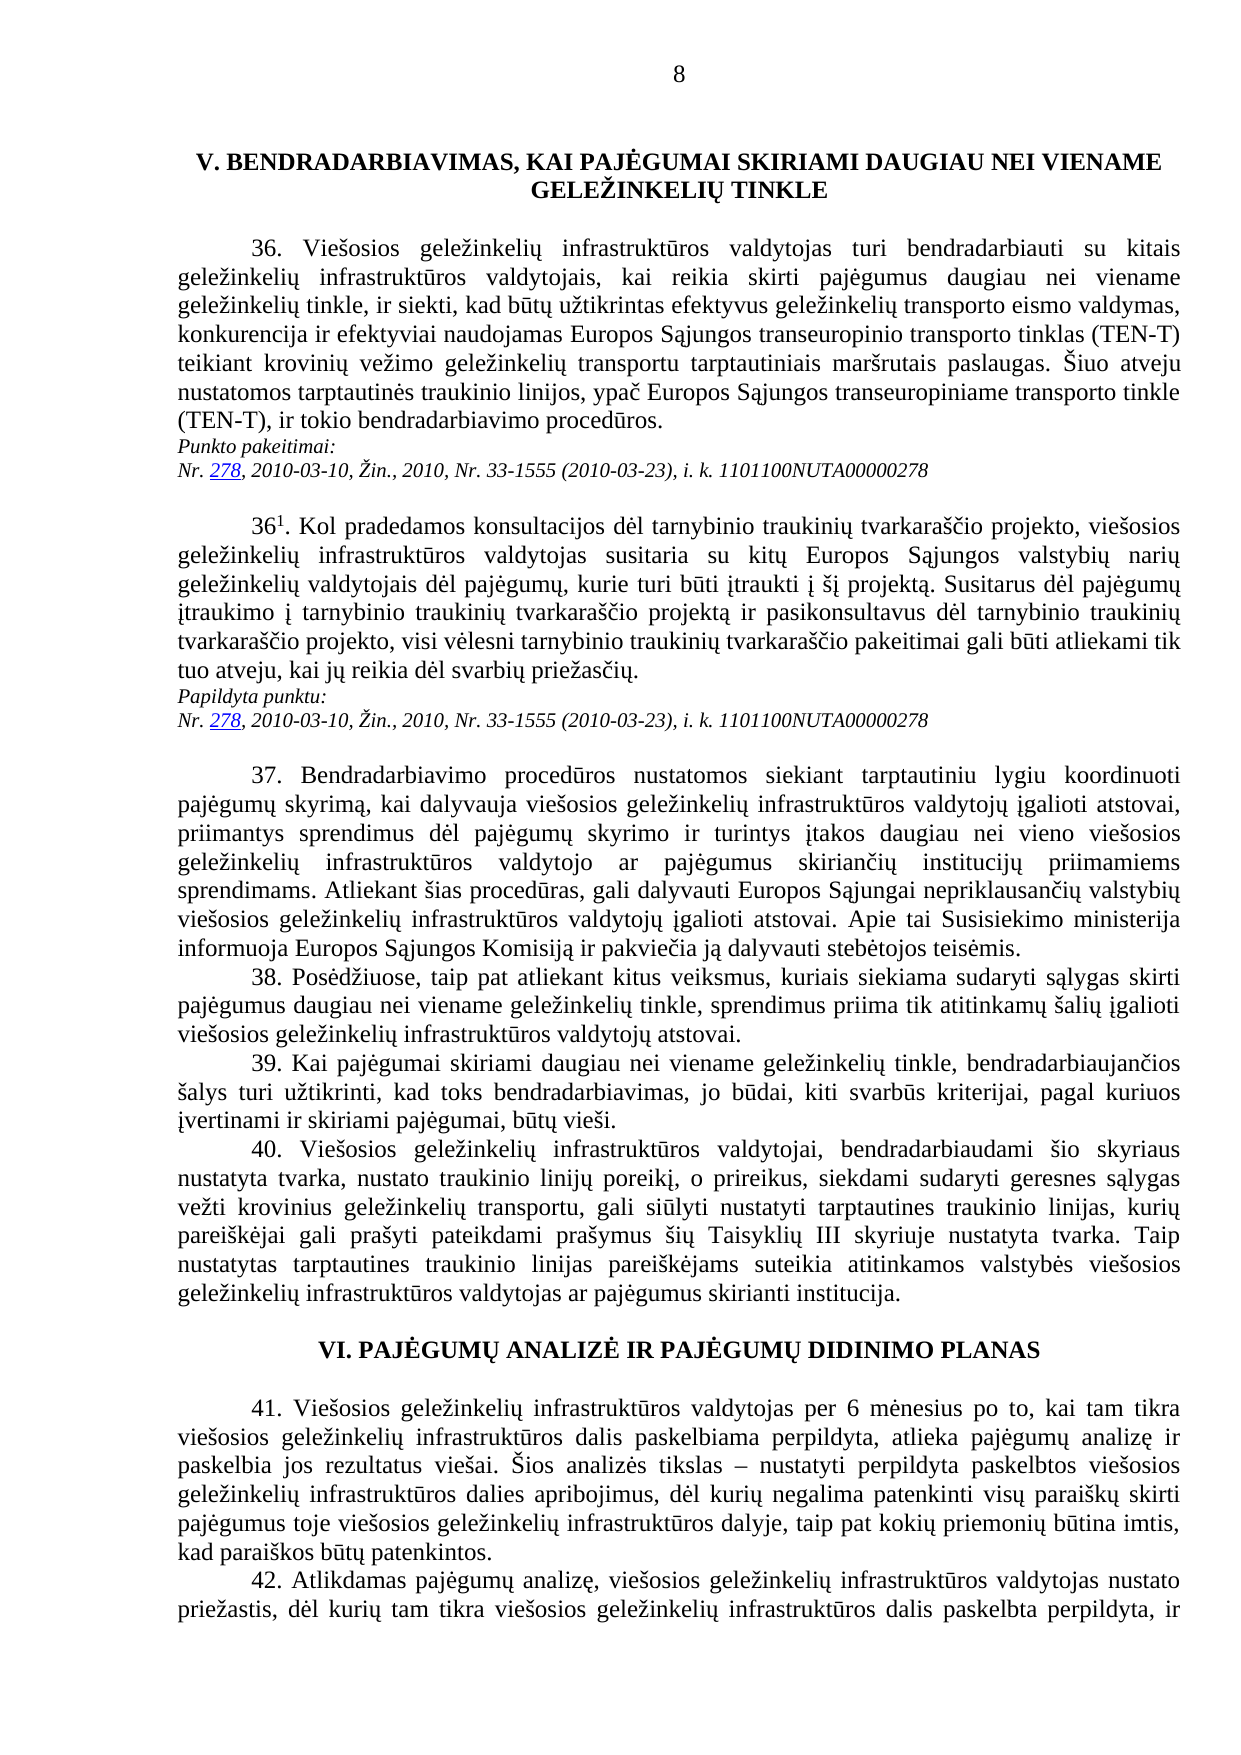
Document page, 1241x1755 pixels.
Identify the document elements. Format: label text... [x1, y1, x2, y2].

text Papildyta punktu: [177, 684, 1181, 708]
text Punkto pakeitimai: [177, 434, 1181, 458]
text 37. Bendradarbiavimo procedūros nustatomos siekiant tarptautiniu lygiu koordinuoti pajėgumų skyrimą, kai dalyvauja viešosios geležinkelių infrastruktūros valdytojų įgalioti atstovai, priimantys sprendimus dėl pajėgumų skyrimo ir turintys įtakos daugiau nei vieno viešosios geležinkelių infrastruktūros valdytojo ar pajėgumus skiriančių institucijų priimamiems sprendimams. Atliekant šias procedūras, gali dalyvauti Europos Sąjungai nepriklausančių valstybių viešosios geležinkelių infrastruktūros valdytojų įgalioti atstovai. Apie tai Susisiekimo ministerija informuoja Europos Sąjungos Komisiją ir pakviečia ją dalyvauti stebėtojos teisėmis. [177, 761, 1181, 962]
text 39. Kai pajėgumai skiriami daugiau nei viename geležinkelių tinkle, bendradarbiaujančios šalys turi užtikrinti, kad toks bendradarbiavimas, jo būdai, kiti svarbūs kriterijai, pagal kuriuos įvertinami ir skiriami pajėgumai, būtų vieši. [177, 1048, 1181, 1134]
text 38. Posėdžiuose, taip pat atliekant kitus veiksmus, kuriais siekiama sudaryti sąlygas skirti pajėgumus daugiau nei viename geležinkelių tinkle, sprendimus priima tik atitinkamų šalių įgalioti viešosios geležinkelių infrastruktūros valdytojų atstovai. [177, 962, 1181, 1048]
text V. BENDRADARBIAVIMAS, KAI PAJĖGUMAI SKIRIAMI DAUGIAU NEI VIENAME GELEŽINKELIŲ TINKLE [177, 147, 1181, 204]
text 41. Viešosios geležinkelių infrastruktūros valdytojas per 6 mėnesius po to, kai tam tikra viešosios geležinkelių infrastruktūros dalis paskelbiama perpildyta, atlieka pajėgumų analizę ir paskelbia jos rezultatus viešai. Šios analizės tikslas – nustatyti perpildyta paskelbtos viešosios geležinkelių infrastruktūros dalies apribojimus, dėl kurių negalima patenkinti visų paraiškų skirti pajėgumus toje viešosios geležinkelių infrastruktūros dalyje, taip pat kokių priemonių būtina imtis, kad paraiškos būtų patenkintos. [177, 1393, 1181, 1566]
text 42. Atlikdamas pajėgumų analizę, viešosios geležinkelių infrastruktūros valdytojas nustato priežastis, dėl kurių tam tikra viešosios geležinkelių infrastruktūros dalis paskelbta perpildyta, ir [177, 1566, 1181, 1623]
text 40. Viešosios geležinkelių infrastruktūros valdytojai, bendradarbiaudami šio skyriaus nustatyta tvarka, nustato traukinio linijų poreikį, o prireikus, siekdami sudaryti geresnes sąlygas vežti krovinius geležinkelių transportu, gali siūlyti nustatyti tarptautines traukinio linijas, kurių pareiškėjai gali prašyti pateikdami prašymus šių Taisyklių III skyriuje nustatyta tvarka. Taip nustatytas tarptautines traukinio linijas pareiškėjams suteikia atitinkamos valstybės viešosios geležinkelių infrastruktūros valdytojas ar pajėgumus skirianti institucija. [177, 1134, 1181, 1307]
text Nr. 278, 2010-03-10, Žin., 2010, Nr. 33-1555 (2010-03-23), i. k. 1101100NUTA00000278 [177, 708, 1181, 732]
text 36. Viešosios geležinkelių infrastruktūros valdytojas turi bendradarbiauti su kitais geležinkelių infrastruktūros valdytojais, kai reikia skirti pajėgumus daugiau nei viename geležinkelių tinkle, ir siekti, kad būtų užtikrintas efektyvus geležinkelių transporto eismo valdymas, konkurencija ir efektyviai naudojamas Europos Sąjungos transeuropinio transporto tinklas (TEN-T) teikiant krovinių vežimo geležinkelių transportu tarptautiniais maršrutais paslaugas. Šiuo atveju nustatomos tarptautinės traukinio linijos, ypač Europos Sąjungos transeuropiniame transporto tinkle (TEN-T), ir tokio bendradarbiavimo procedūros. [177, 233, 1181, 434]
text Nr. 278, 2010-03-10, Žin., 2010, Nr. 33-1555 (2010-03-23), i. k. 1101100NUTA00000278 [177, 458, 1181, 482]
text VI. PAJĖGUMŲ ANALIZĖ IR PAJĖGUMŲ DIDINIMO PLANAS [177, 1336, 1181, 1364]
text 361. Kol pradedamos konsultacijos dėl tarnybinio traukinių tvarkaraščio projekto, viešosios geležinkelių infrastruktūros valdytojas susitaria su kitų Europos Sąjungos valstybių narių geležinkelių valdytojais dėl pajėgumų, kurie turi būti įtraukti į šį projektą. Susitarus dėl pajėgumų įtraukimo į tarnybinio traukinių tvarkaraščio projektą ir pasikonsultavus dėl tarnybinio traukinių tvarkaraščio projekto, visi vėlesni tarnybinio traukinių tvarkaraščio pakeitimai gali būti atliekami tik tuo atveju, kai jų reikia dėl svarbių priežasčių. [177, 511, 1181, 684]
